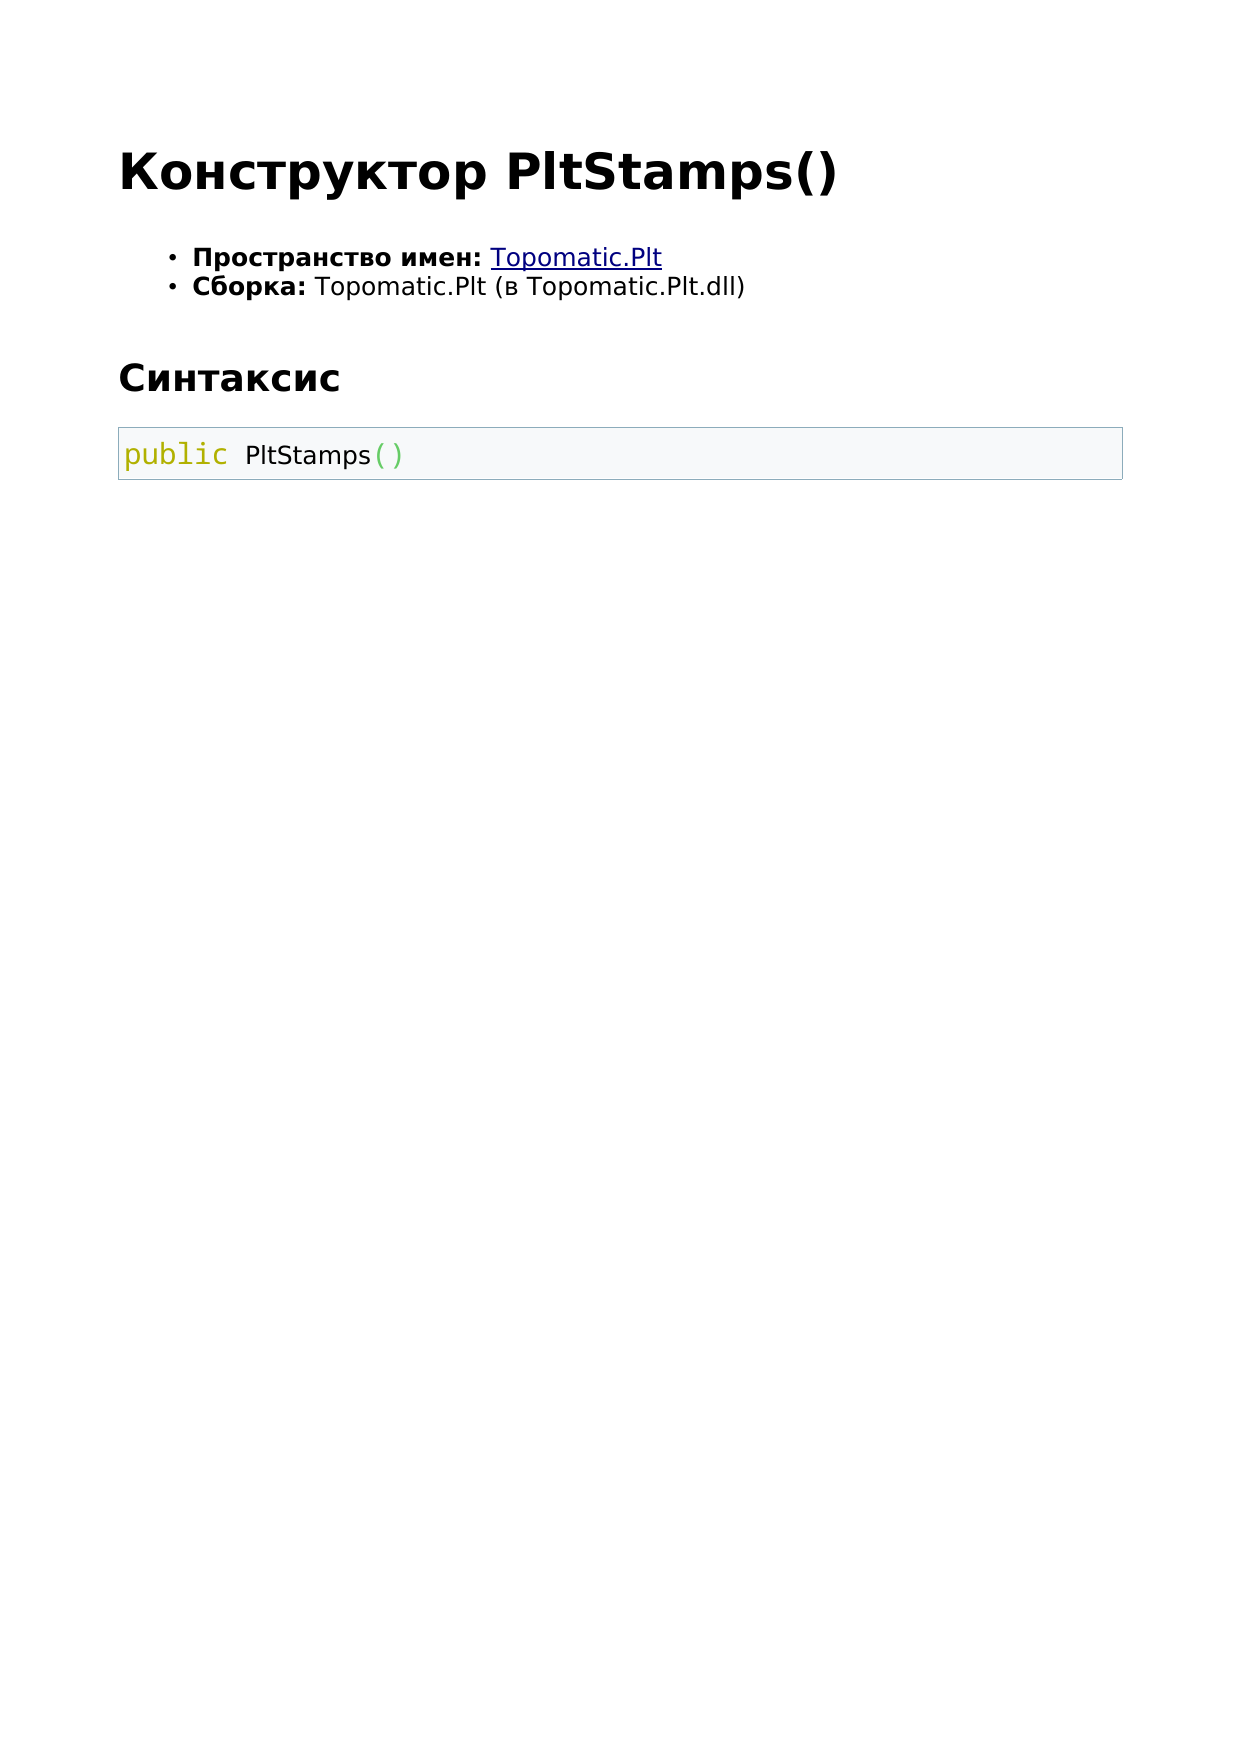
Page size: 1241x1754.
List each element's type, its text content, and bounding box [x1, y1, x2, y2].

subtitle Конструктор PltStamps() [118, 143, 1122, 201]
list Пространство имен: Topomatic.Plt [177, 243, 1122, 272]
subtitle Синтаксис [118, 356, 1122, 400]
table_header public PltStamps() [119, 428, 1122, 478]
list Сборка: Topomatic.Plt (в Topomatic.Plt.dll) [177, 272, 1122, 302]
